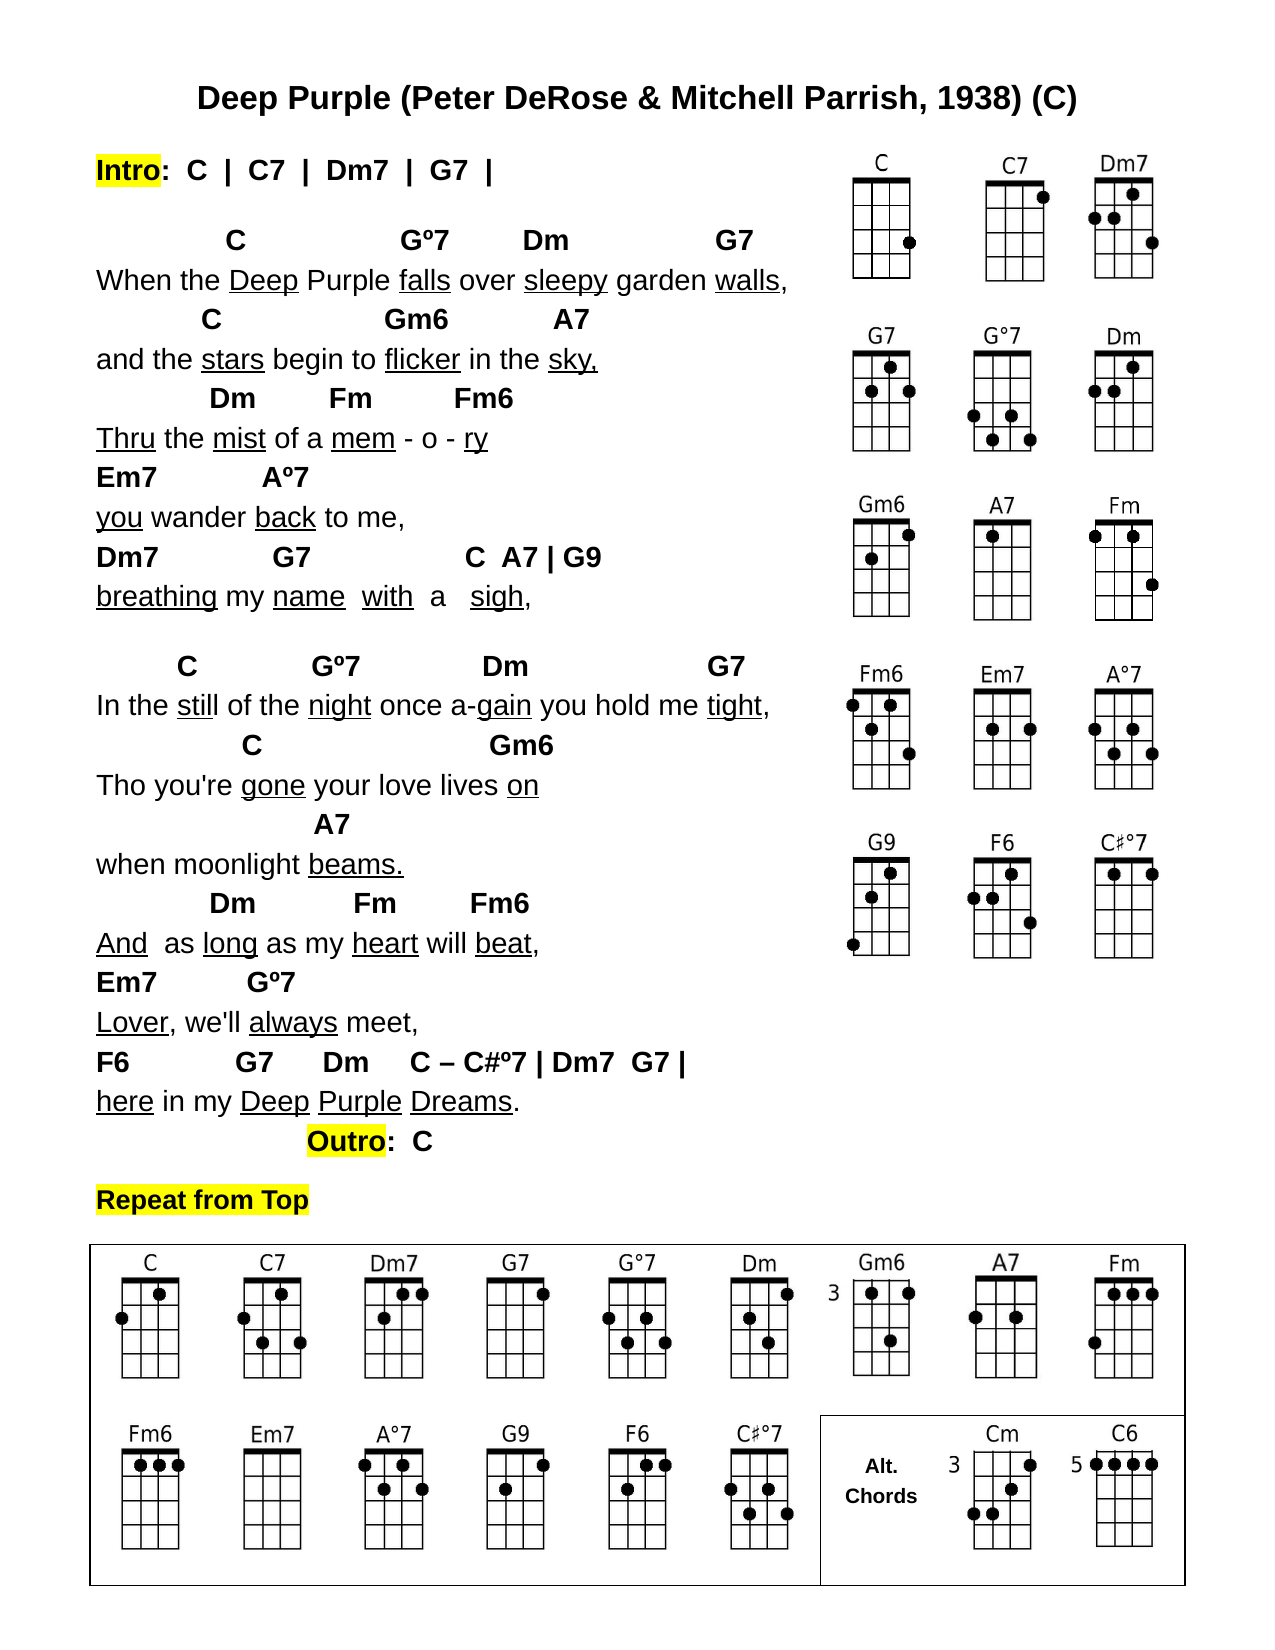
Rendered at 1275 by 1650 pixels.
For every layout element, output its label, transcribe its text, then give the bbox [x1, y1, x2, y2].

table_cell [1064, 487, 1185, 656]
table_cell [1064, 825, 1185, 994]
picture [826, 1251, 937, 1398]
picture [459, 1421, 572, 1572]
table_cell [698, 1245, 821, 1414]
picture [946, 661, 1059, 812]
table_cell [455, 1415, 577, 1585]
picture [581, 1251, 694, 1401]
table_cell [821, 656, 942, 825]
table_header [821, 145, 942, 317]
picture [946, 831, 1059, 981]
table_cell [577, 1415, 698, 1585]
table_cell [942, 995, 1063, 1244]
picture [1069, 1421, 1180, 1569]
picture [826, 831, 937, 978]
table_cell [821, 1245, 942, 1414]
picture [337, 1421, 451, 1572]
picture [958, 150, 1181, 304]
picture [94, 1421, 207, 1572]
picture [459, 1251, 572, 1401]
picture [1067, 831, 1181, 981]
table_cell [942, 487, 1063, 656]
table_cell [1064, 1245, 1184, 1414]
table_cell [212, 1245, 333, 1414]
table_cell [698, 1415, 820, 1585]
table_cell [91, 1245, 212, 1414]
picture [216, 1421, 329, 1572]
picture [216, 1251, 329, 1401]
picture [946, 492, 1059, 643]
table_header Intro: C | C7 | Dm7 | G7 | C Gº7 Dm G7 When the Deep Purple falls over sleepy garden walls, C Gm6 A7 and the stars begin to flicker in the sky, Dm Fm Fm6 Thru the mist of a mem - o - ry Em7 Aº7 you wander back to me, Dm7 G7 C A7 | G9 breathing my name with a sigh, C Gº7 Dm G7 In the still of the night once a-gain you hold me tight, C Gm6 Tho you're gone your love lives on A7 when moonlight beams. Dm Fm Fm6 And as long as my heart will beat, Em7 Gº7 Lover, we'll always meet, F6 G7 Dm C – C#º7 | Dm7 G7 | here in my Deep Purple Dreams. Outro: C Repeat from Top [90, 145, 821, 1244]
table_cell [455, 1245, 577, 1414]
table_cell [1064, 1416, 1184, 1585]
table_cell [1064, 318, 1185, 487]
table_cell [333, 1415, 455, 1585]
table_cell [821, 995, 942, 1244]
table_cell [821, 825, 942, 994]
text Deep Purple (Peter DeRose & Mitchell Parrish, 1938) (C) [90, 78, 1185, 116]
table_cell [942, 825, 1063, 994]
table_cell [1064, 656, 1185, 825]
table_cell [821, 318, 942, 487]
table_cell [942, 1245, 1063, 1414]
picture [703, 1421, 816, 1572]
table_cell [577, 1245, 698, 1414]
picture [826, 492, 937, 639]
picture [946, 323, 1059, 474]
table_cell [91, 1415, 212, 1585]
picture [703, 1251, 816, 1401]
picture [1067, 492, 1181, 643]
picture [950, 1251, 1056, 1394]
picture [94, 1251, 207, 1401]
picture [1067, 323, 1181, 474]
picture [581, 1421, 694, 1572]
picture [1067, 661, 1181, 812]
picture [1067, 1251, 1181, 1401]
table_header [1064, 145, 1185, 317]
picture [946, 1421, 1059, 1572]
table_cell [333, 1245, 455, 1414]
table_cell Alt. Chords [821, 1416, 942, 1585]
picture [825, 323, 938, 474]
table_cell [942, 656, 1063, 825]
table_cell [942, 1416, 1063, 1585]
table_cell [942, 318, 1063, 487]
table_cell [212, 1415, 333, 1585]
table_cell [1064, 995, 1185, 1244]
picture [825, 661, 938, 812]
table_header [942, 145, 1063, 317]
picture [337, 1251, 451, 1401]
picture [825, 150, 938, 301]
table_cell [821, 487, 942, 656]
